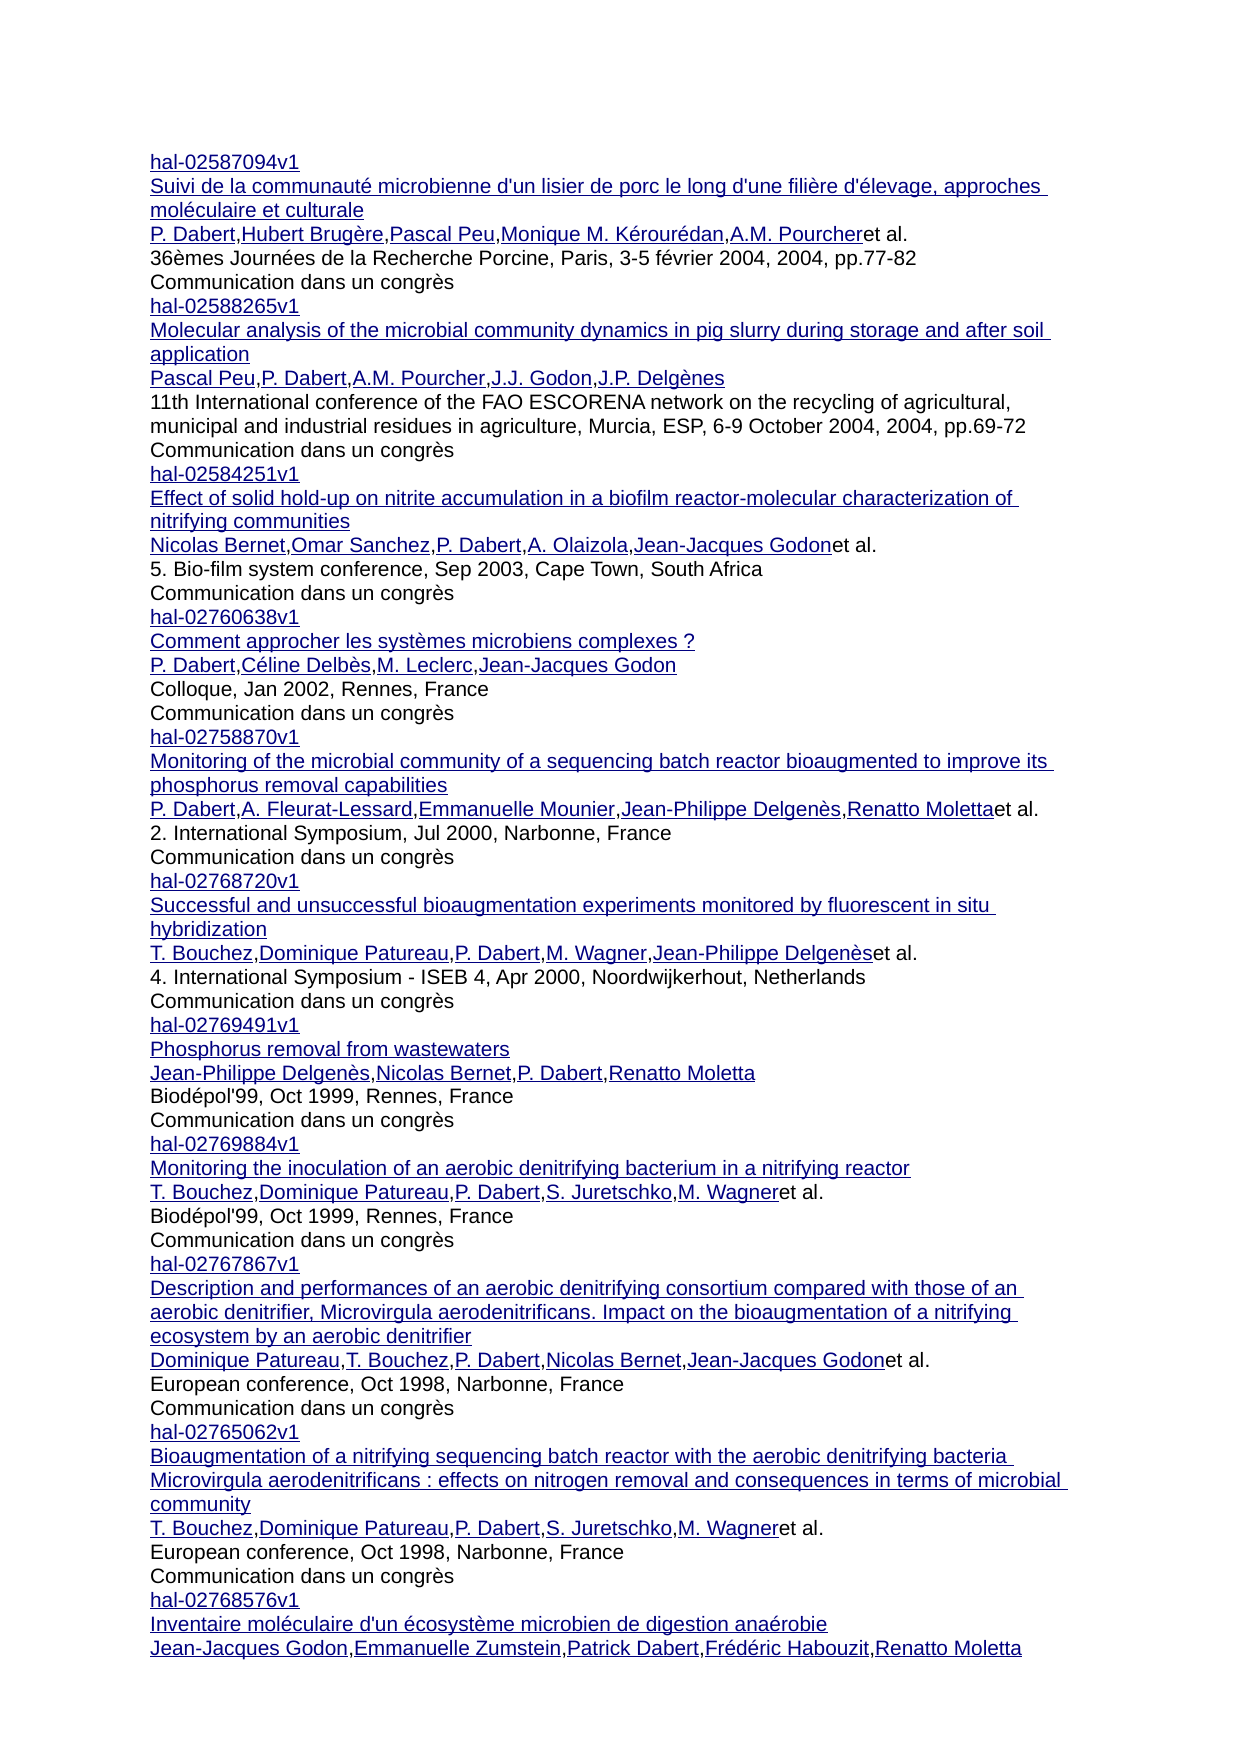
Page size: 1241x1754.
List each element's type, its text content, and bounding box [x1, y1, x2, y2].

table_cell Bioaugmentation of a nitrifying sequencing batch reactor with the aerobic denitrifying bacteria Microvirgula aerodenitrificans : effects on nitrogen removal and consequences in terms of microbial community T. Bouchez,Dominique Patureau,P. Dabert,S. Juretschko,M. Wagneret al. European conference, Oct 1998, Narbonne, France Communication dans un congrès hal-02768576v1 [150, 1444, 1090, 1611]
table_cell Description and performances of an aerobic denitrifying consortium compared with those of an aerobic denitrifier, Microvirgula aerodenitrificans. Impact on the bioaugmentation of a nitrifying ecosystem by an aerobic denitrifier Dominique Patureau,T. Bouchez,P. Dabert,Nicolas Bernet,Jean-Jacques Godonet al. European conference, Oct 1998, Narbonne, France Communication dans un congrès hal-02765062v1 [150, 1276, 1090, 1444]
table_cell Successful and unsuccessful bioaugmentation experiments monitored by fluorescent in situ hybridization T. Bouchez,Dominique Patureau,P. Dabert,M. Wagner,Jean-Philippe Delgenèset al. 4. International Symposium - ISEB 4, Apr 2000, Noordwijkerhout, Netherlands Communication dans un congrès hal-02769491v1 [150, 893, 1090, 1036]
table_cell Phosphorus removal from wastewaters Jean-Philippe Delgenès,Nicolas Bernet,P. Dabert,Renatto Moletta Biodépol'99, Oct 1999, Rennes, France Communication dans un congrès hal-02769884v1 [150, 1036, 1090, 1156]
table_cell Monitoring the inoculation of an aerobic denitrifying bacterium in a nitrifying reactor T. Bouchez,Dominique Patureau,P. Dabert,S. Juretschko,M. Wagneret al. Biodépol'99, Oct 1999, Rennes, France Communication dans un congrès hal-02767867v1 [150, 1156, 1090, 1276]
table_cell Inventaire moléculaire d'un écosystème microbien de digestion anaérobie Jean-Jacques Godon,Emmanuelle Zumstein,Patrick Dabert,Frédéric Habouzit,Renatto Moletta [150, 1611, 1090, 1659]
table_cell Suivi de la communauté microbienne d'un lisier de porc le long d'une filière d'élevage, approches moléculaire et culturale P. Dabert,Hubert Brugère,Pascal Peu,Monique M. Kérourédan,A.M. Pourcheret al. 36èmes Journées de la Recherche Porcine, Paris, 3-5 février 2004, 2004, pp.77-82 Communication dans un congrès hal-02588265v1 [150, 174, 1090, 318]
table_cell hal-02587094v1 [150, 150, 1090, 174]
table_cell Comment approcher les systèmes microbiens complexes ? P. Dabert,Céline Delbès,M. Leclerc,Jean-Jacques Godon Colloque, Jan 2002, Rennes, France Communication dans un congrès hal-02758870v1 [150, 629, 1090, 749]
table_cell Effect of solid hold-up on nitrite accumulation in a biofilm reactor-molecular characterization of nitrifying communities Nicolas Bernet,Omar Sanchez,P. Dabert,A. Olaizola,Jean-Jacques Godonet al. 5. Bio-film system conference, Sep 2003, Cape Town, South Africa Communication dans un congrès hal-02760638v1 [150, 485, 1090, 629]
table_cell Molecular analysis of the microbial community dynamics in pig slurry during storage and after soil application Pascal Peu,P. Dabert,A.M. Pourcher,J.J. Godon,J.P. Delgènes 11th International conference of the FAO ESCORENA network on the recycling of agricultural, municipal and industrial residues in agriculture, Murcia, ESP, 6-9 October 2004, 2004, pp.69-72 Communication dans un congrès hal-02584251v1 [150, 318, 1090, 485]
table_cell Monitoring of the microbial community of a sequencing batch reactor bioaugmented to improve its phosphorus removal capabilities P. Dabert,A. Fleurat-Lessard,Emmanuelle Mounier,Jean-Philippe Delgenès,Renatto Molettaet al. 2. International Symposium, Jul 2000, Narbonne, France Communication dans un congrès hal-02768720v1 [150, 749, 1090, 893]
